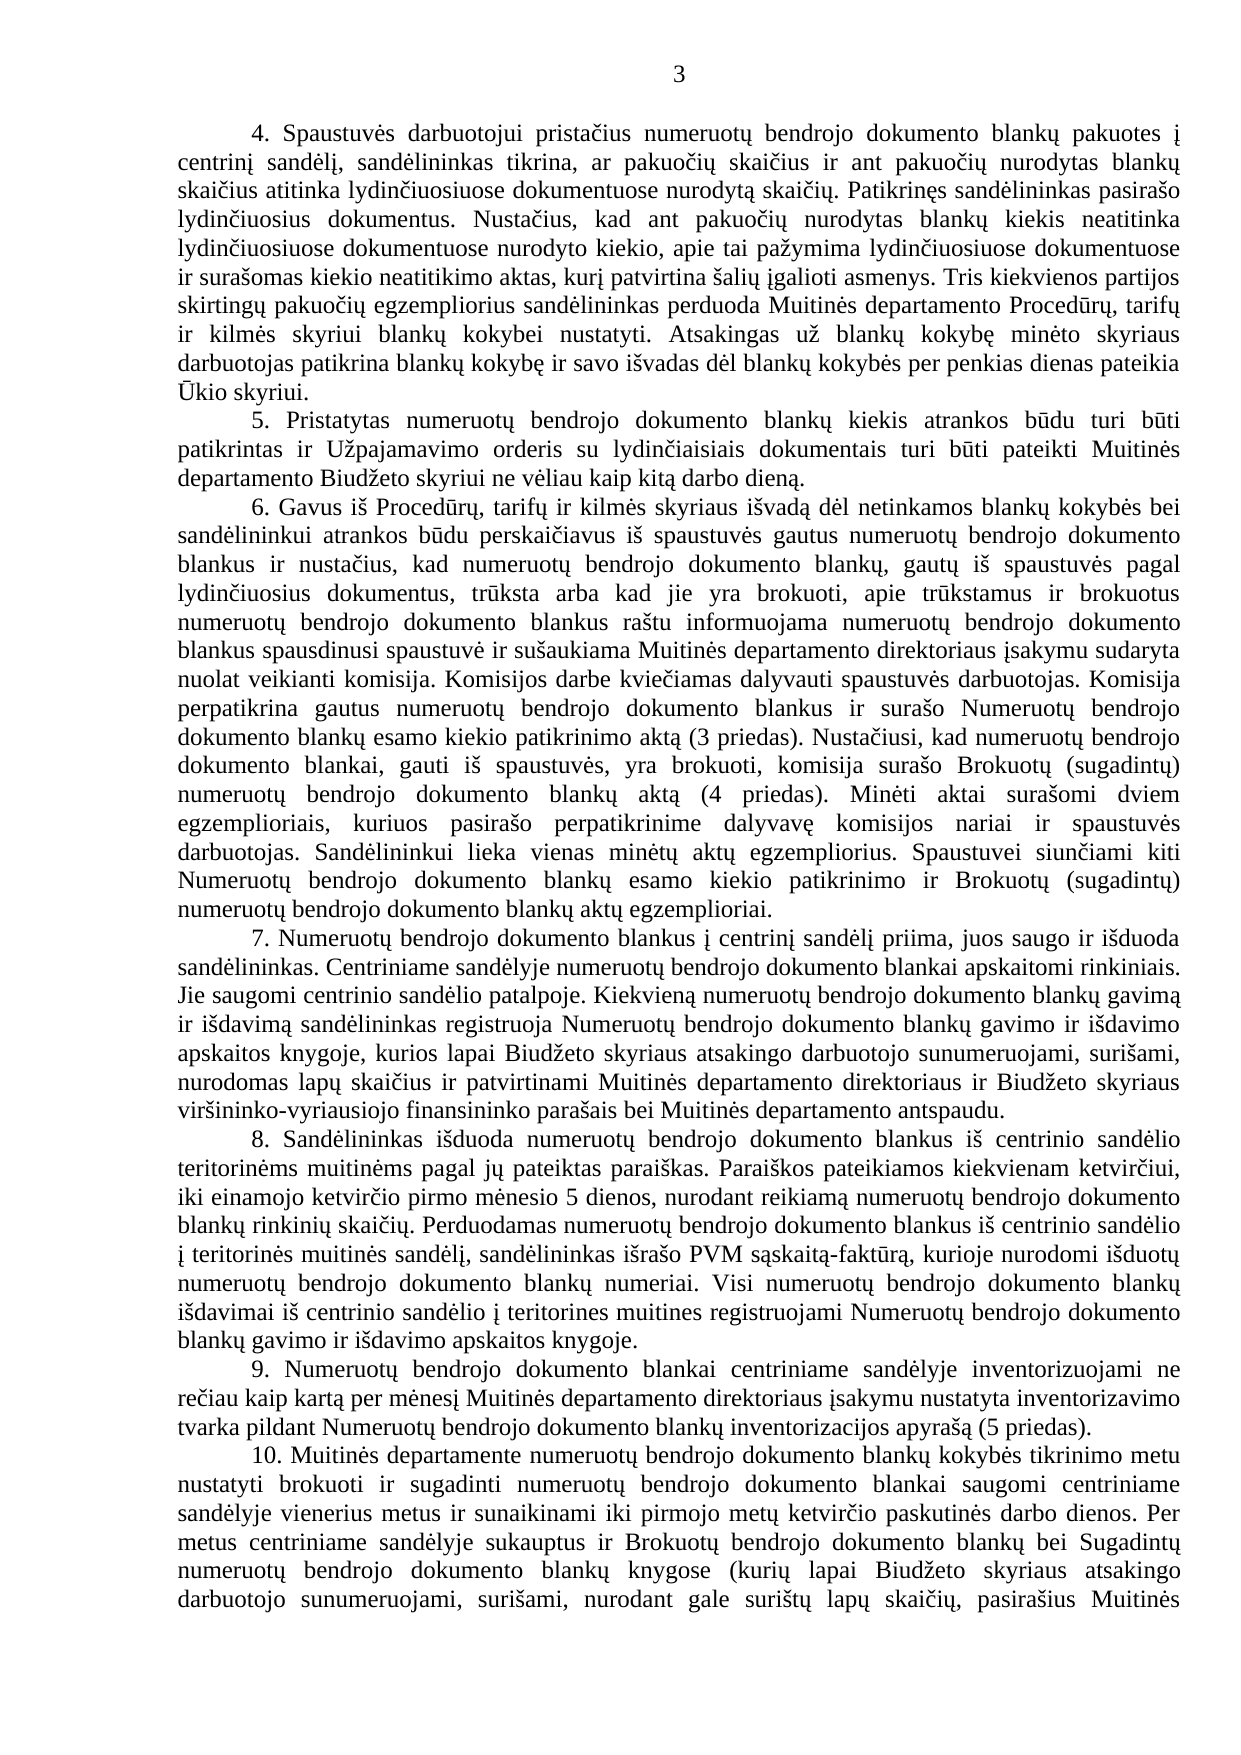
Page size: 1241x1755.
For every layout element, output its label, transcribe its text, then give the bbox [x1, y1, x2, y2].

text 7. Numeruotų bendrojo dokumento blankus į centrinį sandėlį priima, juos saugo ir išduoda sandėlininkas. Centriniame sandėlyje numeruotų bendrojo dokumento blankai apskaitomi rinkiniais. Jie saugomi centrinio sandėlio patalpoje. Kiekvieną numeruotų bendrojo dokumento blankų gavimą ir išdavimą sandėlininkas registruoja Numeruotų bendrojo dokumento blankų gavimo ir išdavimo apskaitos knygoje, kurios lapai Biudžeto skyriaus atsakingo darbuotojo sunumeruojami, surišami, nurodomas lapų skaičius ir patvirtinami Muitinės departamento direktoriaus ir Biudžeto skyriaus viršininko-vyriausiojo finansininko parašais bei Muitinės departamento antspaudu. [177, 923, 1181, 1124]
text 5. Pristatytas numeruotų bendrojo dokumento blankų kiekis atrankos būdu turi būti patikrintas ir Užpajamavimo orderis su lydinčiaisiais dokumentais turi būti pateikti Muitinės departamento Biudžeto skyriui ne vėliau kaip kitą darbo dieną. [177, 406, 1181, 492]
text 10. Muitinės departamente numeruotų bendrojo dokumento blankų kokybės tikrinimo metu nustatyti brokuoti ir sugadinti numeruotų bendrojo dokumento blankai saugomi centriniame sandėlyje vienerius metus ir sunaikinami iki pirmojo metų ketvirčio paskutinės darbo dienos. Per metus centriniame sandėlyje sukauptus ir Brokuotų bendrojo dokumento blankų bei Sugadintų numeruotų bendrojo dokumento blankų knygose (kurių lapai Biudžeto skyriaus atsakingo darbuotojo sunumeruojami, surišami, nurodant gale surištų lapų skaičių, pasirašius Muitinės [177, 1441, 1181, 1613]
text 4. Spaustuvės darbuotojui pristačius numeruotų bendrojo dokumento blankų pakuotes į centrinį sandėlį, sandėlininkas tikrina, ar pakuočių skaičius ir ant pakuočių nurodytas blankų skaičius atitinka lydinčiuosiuose dokumentuose nurodytą skaičių. Patikrinęs sandėlininkas pasirašo lydinčiuosius dokumentus. Nustačius, kad ant pakuočių nurodytas blankų kiekis neatitinka lydinčiuosiuose dokumentuose nurodyto kiekio, apie tai pažymima lydinčiuosiuose dokumentuose ir surašomas kiekio neatitikimo aktas, kurį patvirtina šalių įgalioti asmenys. Tris kiekvienos partijos skirtingų pakuočių egzempliorius sandėlininkas perduoda Muitinės departamento Procedūrų, tarifų ir kilmės skyriui blankų kokybei nustatyti. Atsakingas už blankų kokybę minėto skyriaus darbuotojas patikrina blankų kokybę ir savo išvadas dėl blankų kokybės per penkias dienas pateikia Ūkio skyriui. [177, 118, 1181, 406]
text 8. Sandėlininkas išduoda numeruotų bendrojo dokumento blankus iš centrinio sandėlio teritorinėms muitinėms pagal jų pateiktas paraiškas. Paraiškos pateikiamos kiekvienam ketvirčiui, iki einamojo ketvirčio pirmo mėnesio 5 dienos, nurodant reikiamą numeruotų bendrojo dokumento blankų rinkinių skaičių. Perduodamas numeruotų bendrojo dokumento blankus iš centrinio sandėlio į teritorinės muitinės sandėlį, sandėlininkas išrašo PVM sąskaitą-faktūrą, kurioje nurodomi išduotų numeruotų bendrojo dokumento blankų numeriai. Visi numeruotų bendrojo dokumento blankų išdavimai iš centrinio sandėlio į teritorines muitines registruojami Numeruotų bendrojo dokumento blankų gavimo ir išdavimo apskaitos knygoje. [177, 1124, 1181, 1354]
text 9. Numeruotų bendrojo dokumento blankai centriniame sandėlyje inventorizuojami ne rečiau kaip kartą per mėnesį Muitinės departamento direktoriaus įsakymu nustatyta inventorizavimo tvarka pildant Numeruotų bendrojo dokumento blankų inventorizacijos apyrašą (5 priedas). [177, 1354, 1181, 1441]
text 6. Gavus iš Procedūrų, tarifų ir kilmės skyriaus išvadą dėl netinkamos blankų kokybės bei sandėlininkui atrankos būdu perskaičiavus iš spaustuvės gautus numeruotų bendrojo dokumento blankus ir nustačius, kad numeruotų bendrojo dokumento blankų, gautų iš spaustuvės pagal lydinčiuosius dokumentus, trūksta arba kad jie yra brokuoti, apie trūkstamus ir brokuotus numeruotų bendrojo dokumento blankus raštu informuojama numeruotų bendrojo dokumento blankus spausdinusi spaustuvė ir sušaukiama Muitinės departamento direktoriaus įsakymu sudaryta nuolat veikianti komisija. Komisijos darbe kviečiamas dalyvauti spaustuvės darbuotojas. Komisija perpatikrina gautus numeruotų bendrojo dokumento blankus ir surašo Numeruotų bendrojo dokumento blankų esamo kiekio patikrinimo aktą (3 priedas). Nustačiusi, kad numeruotų bendrojo dokumento blankai, gauti iš spaustuvės, yra brokuoti, komisija surašo Brokuotų (sugadintų) numeruotų bendrojo dokumento blankų aktą (4 priedas). Minėti aktai surašomi dviem egzemplioriais, kuriuos pasirašo perpatikrinime dalyvavę komisijos nariai ir spaustuvės darbuotojas. Sandėlininkui lieka vienas minėtų aktų egzempliorius. Spaustuvei siunčiami kiti Numeruotų bendrojo dokumento blankų esamo kiekio patikrinimo ir Brokuotų (sugadintų) numeruotų bendrojo dokumento blankų aktų egzemplioriai. [177, 492, 1181, 923]
